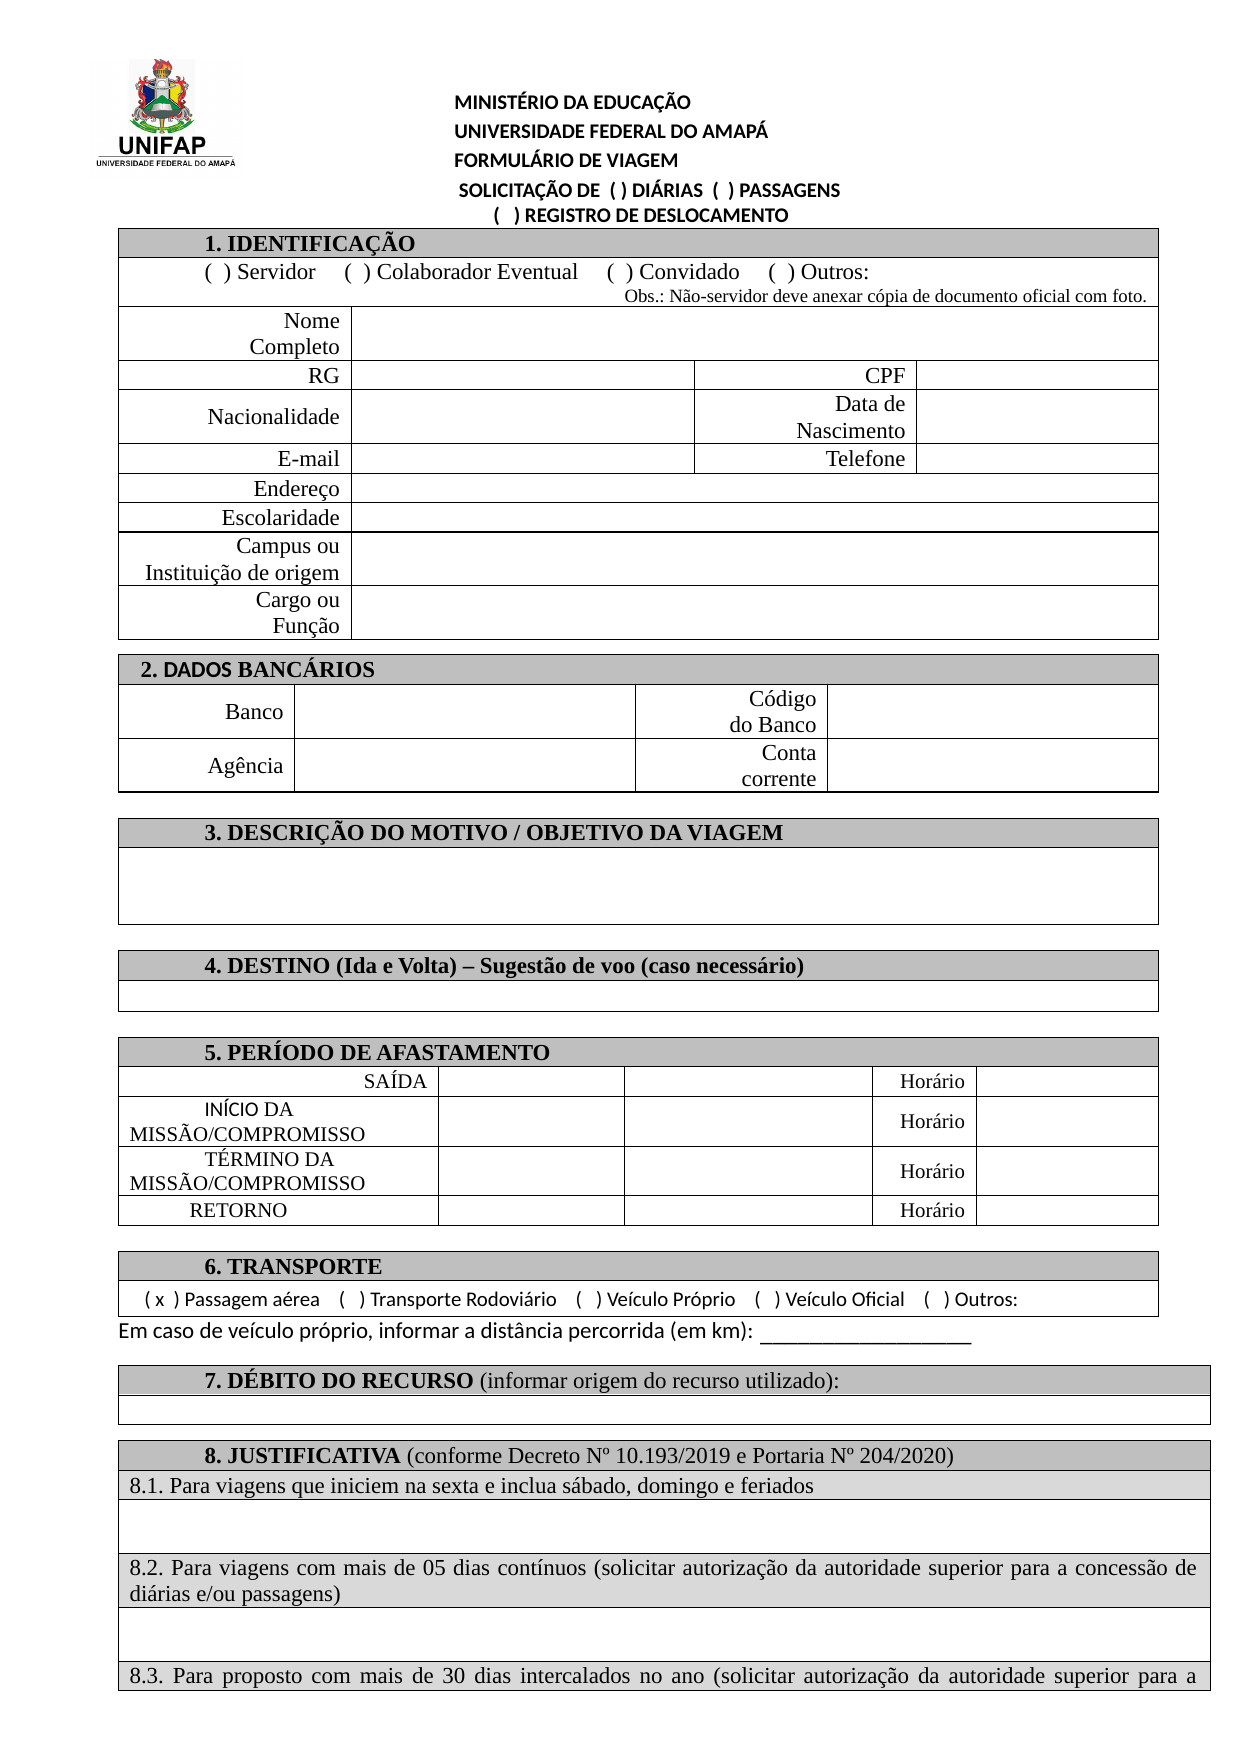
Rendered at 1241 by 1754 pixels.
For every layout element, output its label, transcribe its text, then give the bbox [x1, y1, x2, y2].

table_cell [119, 848, 1158, 924]
table_header MINISTÉRIO DA EDUCAÇÃO UNIVERSIDADE FEDERAL DO AMAPÁ FORMULÁRIO DE VIAGEM SOLICITAÇÃO DE ( ) DIÁRIAS ( ) PASSAGENS [443, 89, 1211, 202]
table_cell Cargo ou Função [119, 586, 351, 639]
table_cell [917, 361, 1158, 389]
table_cell [119, 1396, 1210, 1424]
table_cell 3. DESCRIÇÃO DO MOTIVO / OBJETIVO DA VIAGEM [119, 819, 1158, 847]
table_cell 6. TRANSPORTE [119, 1252, 1158, 1280]
table_cell [1137, 1226, 1159, 1251]
table_cell RETORNO [119, 1196, 438, 1225]
table_cell Nacionalidade [119, 390, 351, 443]
table_cell [977, 1067, 1158, 1096]
table_cell Agência [119, 739, 294, 791]
table_cell E-mail [119, 444, 351, 472]
table_cell CPF [695, 361, 916, 389]
table_cell 8.1. Para viagens que iniciem na sexta e inclua sábado, domingo e feriados [119, 1471, 1210, 1499]
table_cell [295, 685, 635, 738]
table_cell [977, 1196, 1158, 1225]
table_cell ( x ) Passagem aérea ( ) Transporte Rodoviário ( ) Veículo Próprio ( ) Veículo Oficial ( ) Outros: [119, 1281, 1158, 1316]
table_cell [352, 586, 1158, 639]
table_cell Horário [873, 1097, 976, 1146]
table_cell Escolaridade [119, 503, 351, 531]
table_cell [118, 1226, 1137, 1251]
table_cell [352, 474, 1158, 502]
table_cell INÍCIO DA MISSÃO/COMPROMISSO [119, 1097, 438, 1146]
table_cell Campus ou Instituição de origem [119, 533, 351, 585]
table_cell [439, 1097, 624, 1146]
table_cell [118, 1012, 1137, 1037]
table_header 1. IDENTIFICAÇÃO [119, 229, 1158, 257]
table_cell [119, 1500, 1210, 1553]
table_cell [118, 640, 1159, 654]
table_cell [119, 1608, 1210, 1661]
table_cell 8.2. Para viagens com mais de 05 dias contínuos (solicitar autorização da autoridade superior para a concessão de diárias e/ou passagens) [119, 1554, 1210, 1607]
table_cell [352, 307, 1158, 360]
table_cell [439, 1067, 624, 1096]
table_cell [352, 533, 1158, 585]
table_cell [917, 390, 1158, 443]
table_cell [977, 1097, 1158, 1146]
table_cell [439, 1147, 624, 1195]
table_cell 2. DADOS BANCÁRIOS [119, 655, 1158, 684]
table_cell Telefone [695, 444, 916, 472]
table_cell ( ) Servidor ( ) Colaborador Eventual ( ) Convidado ( ) Outros: Obs.: Não-servidor deve anexar cópia de documento oficial com foto. [119, 258, 1158, 306]
table_cell [352, 444, 694, 472]
table_cell [352, 361, 694, 389]
table_cell Nome Completo [119, 307, 351, 360]
table_cell 4. DESTINO (Ida e Volta) – Sugestão de voo (caso necessário) [119, 951, 1158, 980]
table_cell [295, 739, 635, 791]
table_cell [118, 793, 1137, 817]
table_cell [977, 1147, 1158, 1195]
table_cell Horário [873, 1147, 976, 1195]
table_cell [119, 981, 1158, 1011]
table_cell [828, 739, 1158, 791]
table_cell [352, 503, 1158, 531]
table_header [118, 89, 443, 202]
table_cell [1137, 793, 1159, 817]
subtitle Em caso de veículo próprio, informar a distância percorrida (em km): _________________ [118, 1317, 1152, 1347]
table_cell RG [119, 361, 351, 389]
table_cell 8.3. Para proposto com mais de 30 dias intercalados no ano (solicitar autorização da autoridade superior para a [119, 1662, 1210, 1690]
table_cell [625, 1147, 872, 1195]
table_header 7. DÉBITO DO RECURSO (informar origem do recurso utilizado): [119, 1366, 1210, 1394]
table_cell [118, 925, 1137, 950]
table_cell [625, 1067, 872, 1096]
table_cell Data de Nascimento [695, 390, 916, 443]
picture [88, 59, 244, 178]
table_header 8. JUSTIFICATIVA (conforme Decreto Nº 10.193/2019 e Portaria Nº 204/2020) [119, 1441, 1210, 1470]
table_cell SAÍDA [119, 1067, 438, 1096]
table_cell [917, 444, 1158, 472]
table_cell Horário [873, 1067, 976, 1096]
table_cell 5. PERÍODO DE AFASTAMENTO [119, 1038, 1158, 1066]
table_cell Horário [873, 1196, 976, 1225]
table_cell [439, 1196, 624, 1225]
table_cell [1137, 1012, 1159, 1037]
table_cell Endereço [119, 474, 351, 502]
table_cell Banco [119, 685, 294, 738]
table_cell [828, 685, 1158, 738]
table_cell TÉRMINO DA MISSÃO/COMPROMISSO [119, 1147, 438, 1195]
table_cell [625, 1196, 872, 1225]
table_cell Conta corrente [636, 739, 827, 791]
table_cell [625, 1097, 872, 1146]
table_cell [1137, 925, 1159, 950]
table_cell [352, 390, 694, 443]
table_cell Código do Banco [636, 685, 827, 738]
subtitle ( ) REGISTRO DE DESLOCAMENTO [118, 202, 1152, 228]
